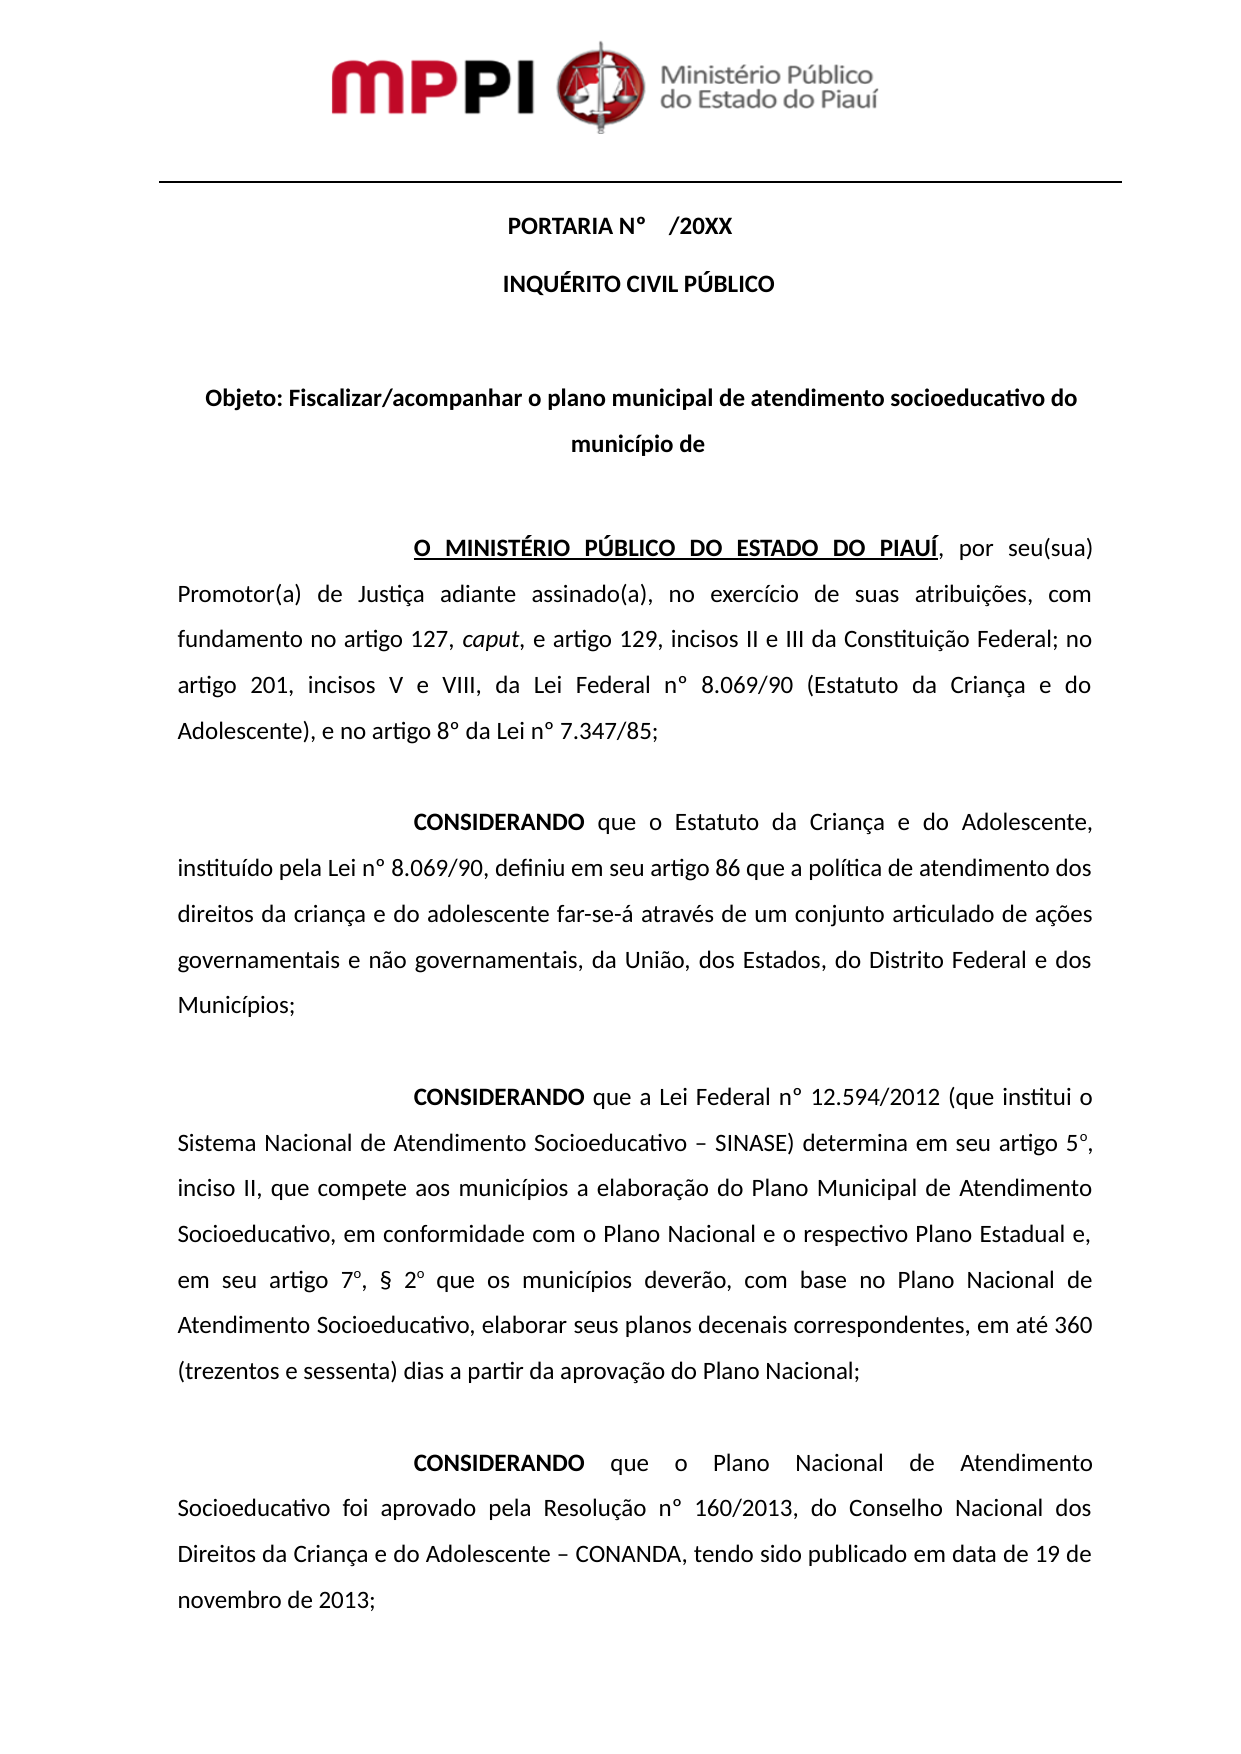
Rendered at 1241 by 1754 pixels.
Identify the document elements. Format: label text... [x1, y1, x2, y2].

text CONSIDERANDO que o Estatuto da Criança e do Adolescente, instituído pela Lei nº 8.069/90, definiu em seu artigo 86 que a política de atendimento dos direitos da criança e do adolescente far-se-á através de um conjunto articulado de ações governamentais e não governamentais, da União, dos Estados, do Distrito Federal e dos Municípios; [177, 807, 1093, 1020]
text Objeto: Fiscalizar/acompanhar o plano municipal de atendimento socioeducativo do município de [159, 382, 1122, 459]
text CONSIDERANDO que o Plano Nacional de Atendimento Socioeducativo foi aprovado pela Resolução nº 160/2013, do Conselho Nacional dos Direitos da Criança e do Adolescente – CONANDA, tendo sido publicado em data de 19 de novembro de 2013; [177, 1447, 1093, 1614]
text CONSIDERANDO que a Lei Federal nº 12.594/2012 (que institui o Sistema Nacional de Atendimento Socioeducativo – SINASE) determina em seu artigo 5o, inciso II, que compete aos municípios a elaboração do Plano Municipal de Atendimento Socioeducativo, em conformidade com o Plano Nacional e o respectivo Plano Estadual e, em seu artigo 7o, § 2o que os municípios deverão, com base no Plano Nacional de Atendimento Socioeducativo, elaborar seus planos decenais correspondentes, em até 360 (trezentos e sessenta) dias a partir da aprovação do Plano Nacional; [177, 1081, 1093, 1386]
text O MINISTÉRIO PÚBLICO DO ESTADO DO PIAUÍ, por seu(sua) Promotor(a) de Justiça adiante assinado(a), no exercício de suas atribuições, com fundamento no artigo 127, caput, e artigo 129, incisos II e III da Constituição Federal; no artigo 201, incisos V e VIII, da Lei Federal nº 8.069/90 (Estatuto da Criança e do Adolescente), e no artigo 8º da Lei nº 7.347/85; [177, 532, 1093, 746]
text INQUÉRITO CIVIL PÚBLICO [159, 269, 1122, 299]
text PORTARIA Nº /20XX [118, 210, 1122, 241]
picture [327, 39, 892, 134]
